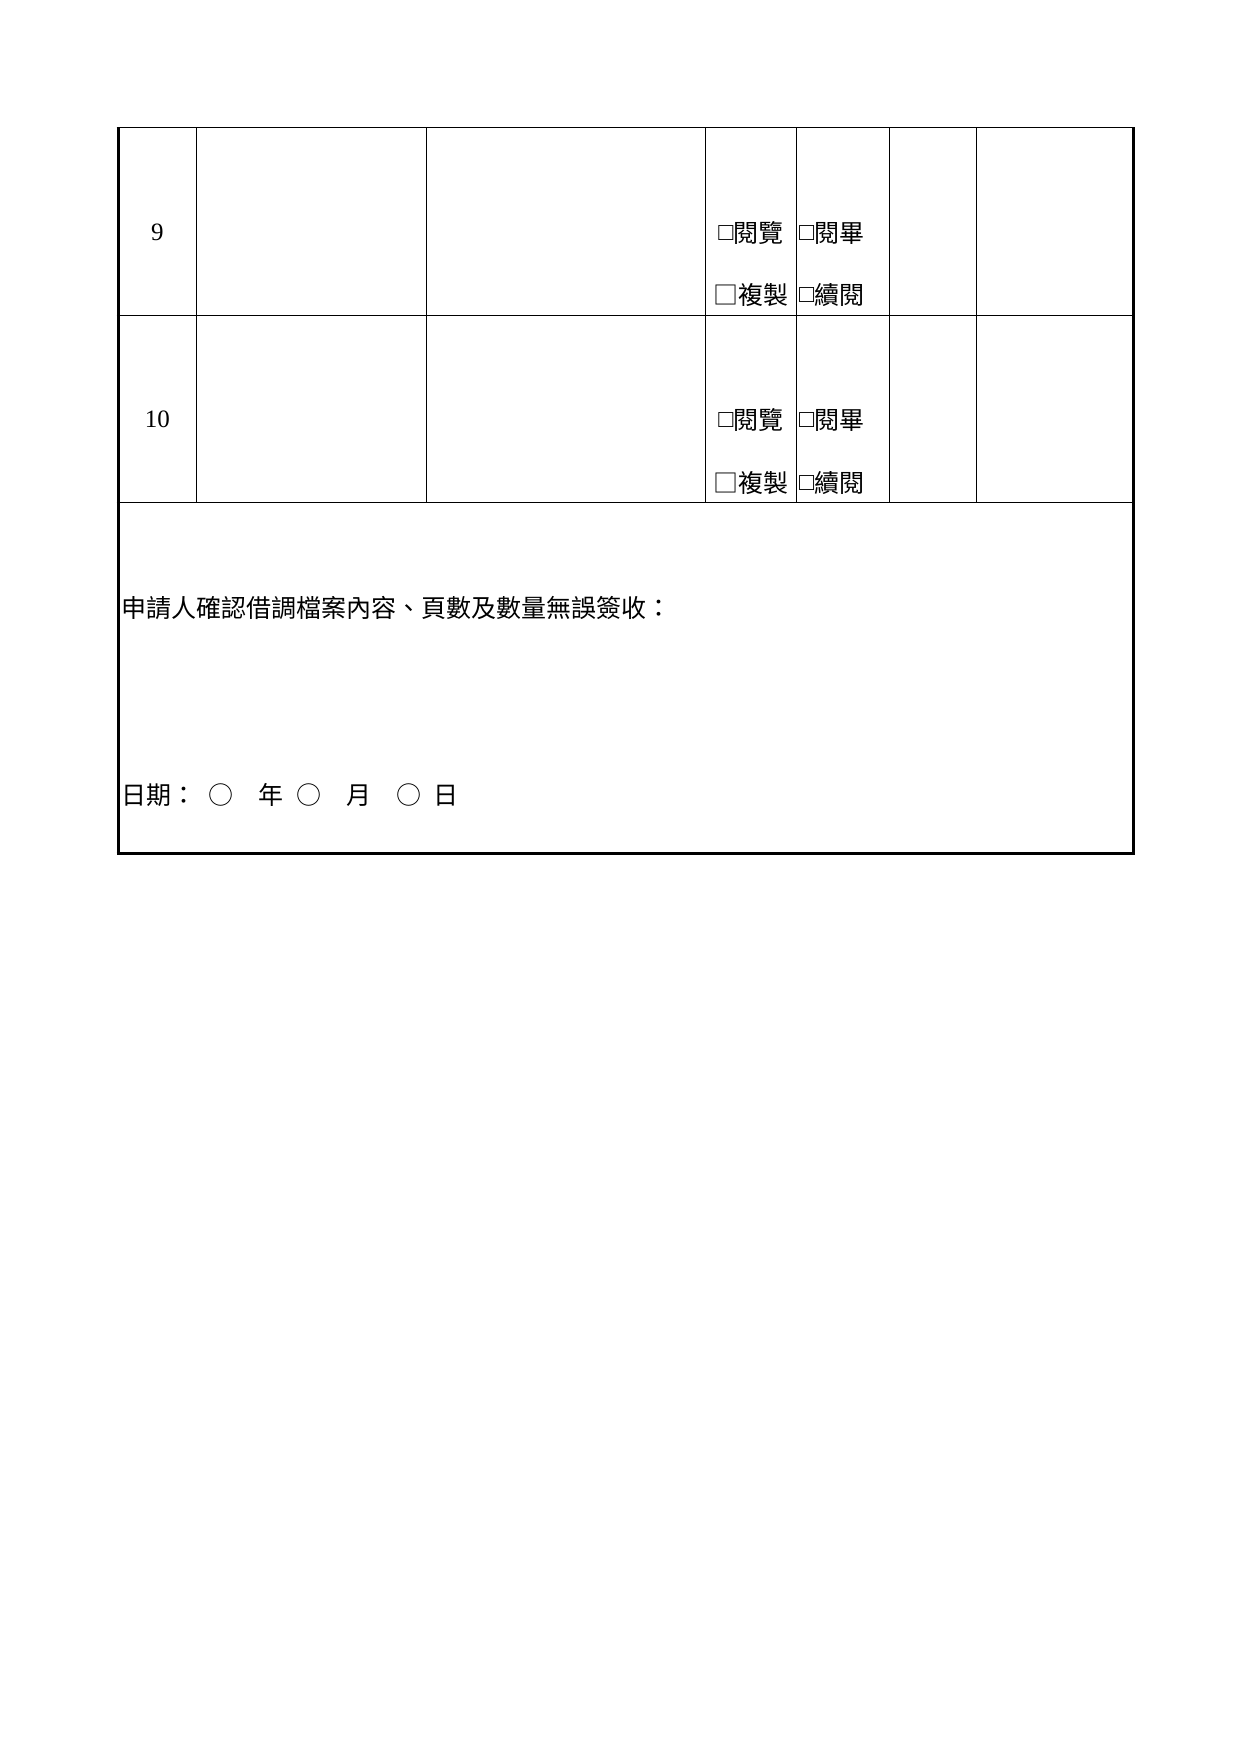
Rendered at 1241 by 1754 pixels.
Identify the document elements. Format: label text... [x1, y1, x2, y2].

table_cell [890, 316, 976, 502]
table_cell □閱畢 □續閱 [797, 316, 889, 502]
table_cell □閱畢 □續閱 [797, 128, 889, 314]
table_cell [427, 316, 705, 502]
table_cell [977, 316, 1132, 502]
table_cell [890, 128, 976, 314]
table_cell □閱覽□複製 [706, 128, 796, 314]
table_cell [427, 128, 705, 314]
table_cell [197, 316, 426, 502]
table_cell 9 [120, 128, 196, 314]
table_cell [977, 128, 1132, 314]
table_cell 申請人確認借調檔案內容、頁數及數量無誤簽收： 日期： ○ 年 ○ 月 ○ 日 [120, 503, 1132, 852]
table_cell □閱覽□複製 [706, 316, 796, 502]
table_cell 10 [120, 316, 196, 502]
table_cell [197, 128, 426, 314]
